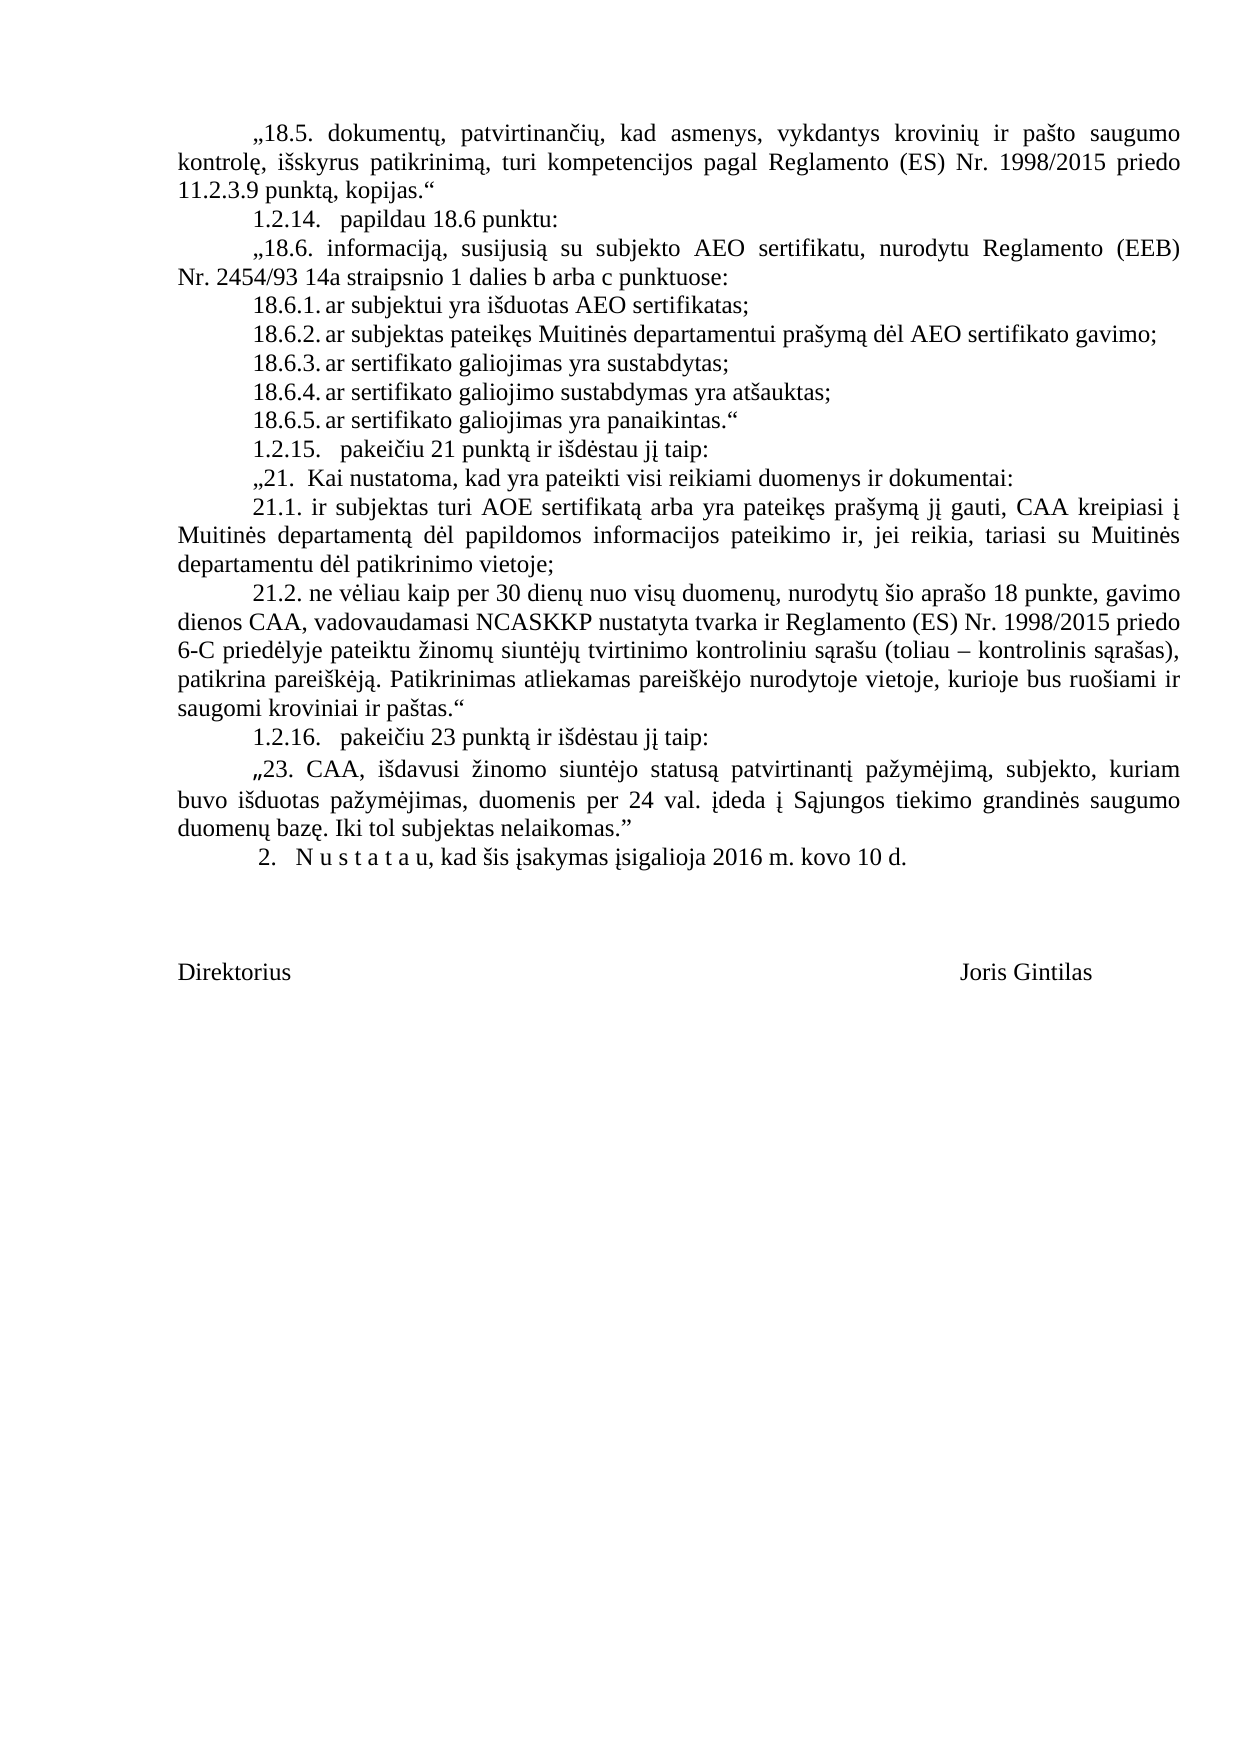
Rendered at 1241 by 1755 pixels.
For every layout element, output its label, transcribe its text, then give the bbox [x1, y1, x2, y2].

text 18.6.5. ar sertifikato galiojimas yra panaikintas.“ [177, 406, 1181, 434]
text 18.6.4. ar sertifikato galiojimo sustabdymas yra atšauktas; [177, 377, 1181, 406]
text 2. N u s t a t a u, kad šis įsakymas įsigalioja 2016 m. kovo 10 d. [258, 842, 1181, 871]
text 18.6.2. ar subjektas pateikęs Muitinės departamentui prašymą dėl AEO sertifikato gavimo; [177, 319, 1181, 348]
text 18.6.3. ar sertifikato galiojimas yra sustabdytas; [177, 348, 1181, 377]
text 21.2. ne vėliau kaip per 30 dienų nuo visų duomenų, nurodytų šio aprašo 18 punkte, gavimo dienos CAA, vadovaudamasi NCASKKP nustatyta tvarka ir Reglamento (ES) Nr. 1998/2015 priedo 6-C priedėlyje pateiktu žinomų siuntėjų tvirtinimo kontroliniu sąrašu (toliau – kontrolinis sąrašas), patikrina pareiškėją. Patikrinimas atliekamas pareiškėjo nurodytoje vietoje, kurioje bus ruošiami ir saugomi kroviniai ir paštas.“ [177, 578, 1181, 722]
text „18.5. dokumentų, patvirtinančių, kad asmenys, vykdantys krovinių ir pašto saugumo kontrolę, išskyrus patikrinimą, turi kompetencijos pagal Reglamento (ES) Nr. 1998/2015 priedo 11.2.3.9 punktą, kopijas.“ [177, 118, 1181, 204]
text 21.1. ir subjektas turi AOE sertifikatą arba yra pateikęs prašymą jį gauti, CAA kreipiasi į Muitinės departamentą dėl papildomos informacijos pateikimo ir, jei reikia, tariasi su Muitinės departamentu dėl patikrinimo vietoje; [177, 492, 1181, 578]
text „18.6. informaciją, susijusią su subjekto AEO sertifikatu, nurodytu Reglamento (EEB) Nr. 2454/93 14a straipsnio 1 dalies b arba c punktuose: [177, 233, 1181, 291]
text „21. Kai nustatoma, kad yra pateikti visi reikiami duomenys ir dokumentai: [177, 463, 1181, 492]
text 1.2.14. papildau 18.6 punktu: [177, 204, 1181, 233]
text 1.2.15. pakeičiu 21 punktą ir išdėstau jį taip: [177, 434, 1181, 463]
text 18.6.1. ar subjektui yra išduotas AEO sertifikatas; [177, 291, 1181, 319]
text 1.2.16. pakeičiu 23 punktą ir išdėstau jį taip: [177, 722, 1181, 751]
text Direktorius Joris Gintilas [177, 957, 1181, 986]
text „23. CAA, išdavusi žinomo siuntėjo statusą patvirtinantį pažymėjimą, subjekto, kuriam buvo išduotas pažymėjimas, duomenis per 24 val. įdeda į Sąjungos tiekimo grandinės saugumo duomenų bazę. Iki tol subjektas nelaikomas.” [177, 751, 1181, 842]
